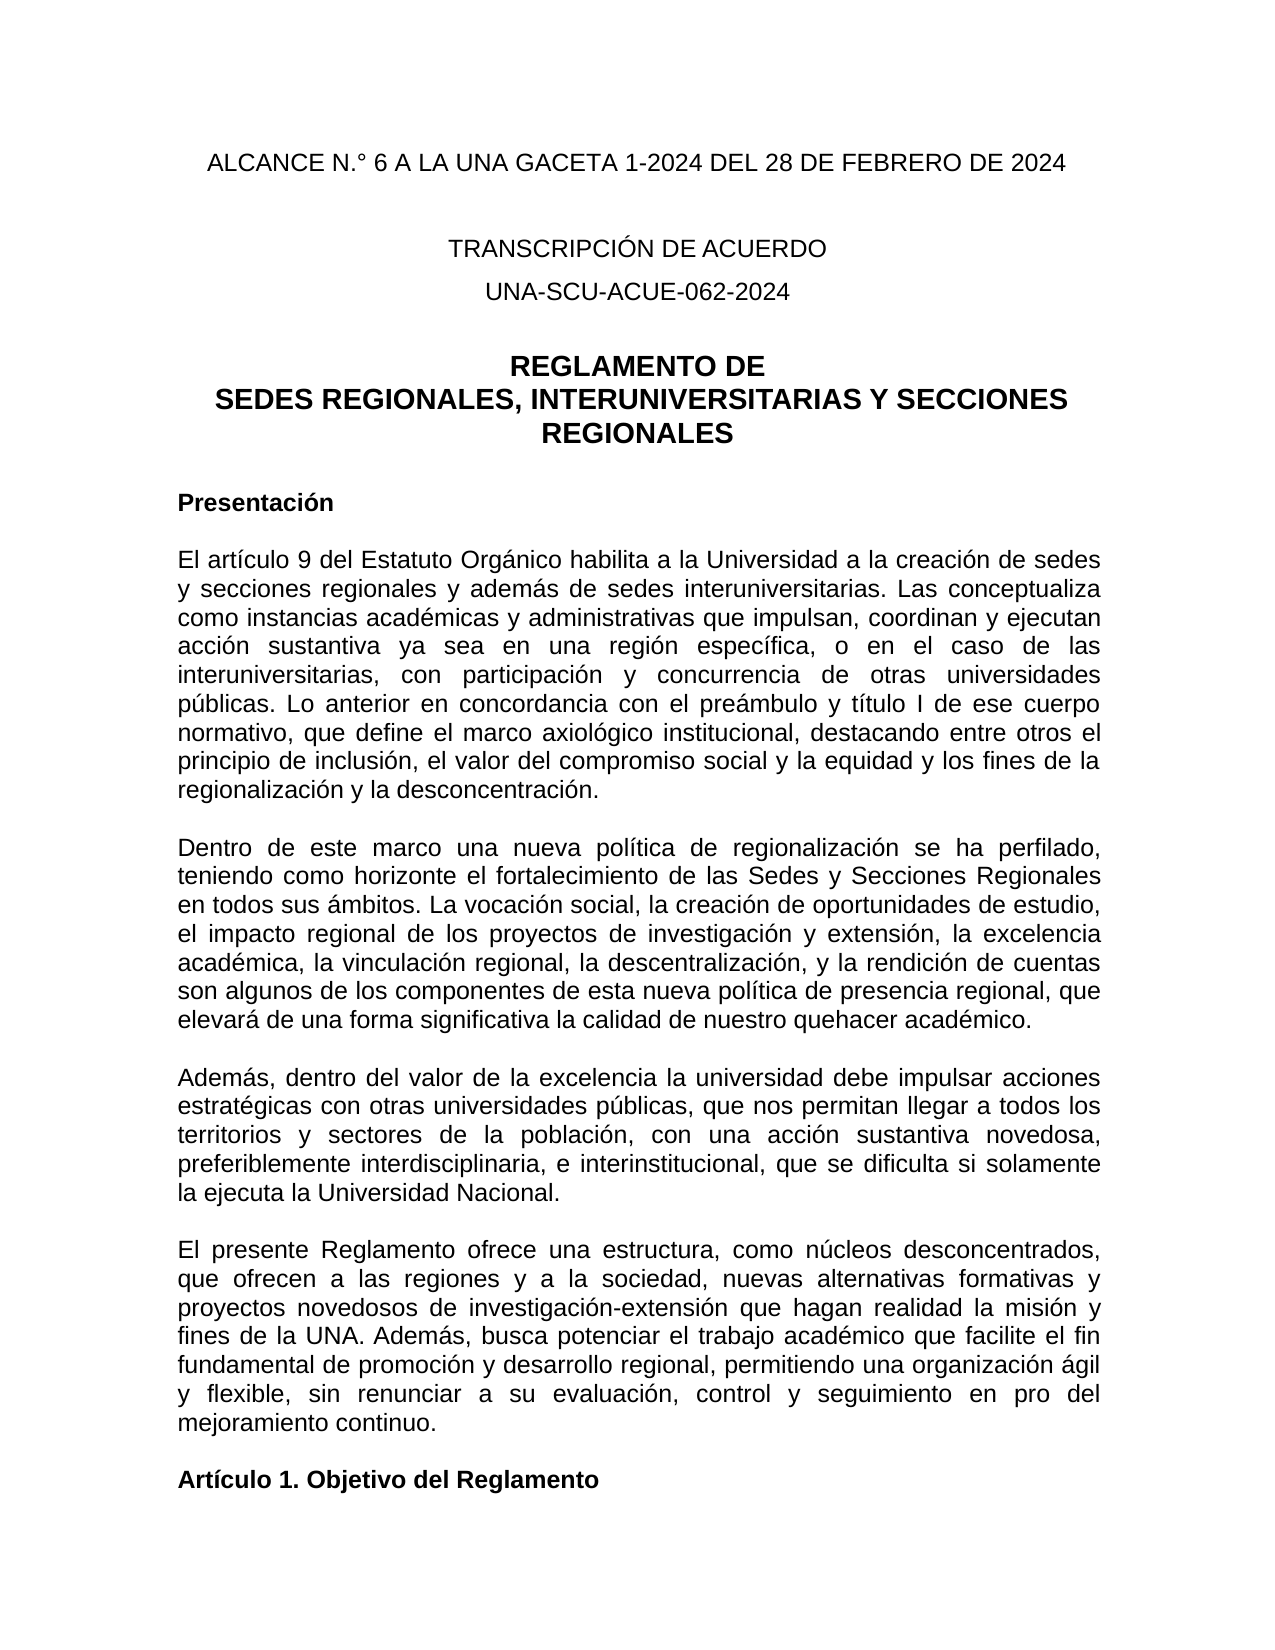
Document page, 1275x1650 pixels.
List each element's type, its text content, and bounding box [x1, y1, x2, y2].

text Artículo 1. Objetivo del Reglamento [177, 1465, 1098, 1494]
subtitle REGLAMENTO DE [177, 348, 1098, 382]
text Presentación [177, 488, 1098, 516]
text TRANSCRIPCIÓN DE ACUERDO [177, 233, 1098, 262]
text Dentro de este marco una nueva política de regionalización se ha perfilado, teniendo como horizonte el fortalecimiento de las Sedes y Secciones Regionales en todos sus ámbitos. La vocación social, la creación de oportunidades de estudio, el impacto regional de los proyectos de investigación y extensión, la excelencia académica, la vinculación regional, la descentralización, y la rendición de cuentas son algunos de los componentes de esta nueva política de presencia regional, que elevará de una forma significativa la calidad de nuestro quehacer académico. [177, 833, 1102, 1034]
text El presente Reglamento ofrece una estructura, como núcleos desconcentrados, que ofrecen a las regiones y a la sociedad, nuevas alternativas formativas y proyectos novedosos de investigación-extensión que hagan realidad la misión y fines de la UNA. Además, busca potenciar el trabajo académico que facilite el fin fundamental de promoción y desarrollo regional, permitiendo una organización ágil y flexible, sin renunciar a su evaluación, control y seguimiento en pro del mejoramiento continuo. [177, 1235, 1102, 1436]
text Además, dentro del valor de la excelencia la universidad debe impulsar acciones estratégicas con otras universidades públicas, que nos permitan llegar a todos los territorios y sectores de la población, con una acción sustantiva novedosa, preferiblemente interdisciplinaria, e interinstitucional, que se dificulta si solamente la ejecuta la Universidad Nacional. [177, 1063, 1102, 1206]
text SEDES REGIONALES, INTERUNIVERSITARIAS Y SECCIONES REGIONALES [177, 382, 1098, 449]
text El artículo 9 del Estatuto Orgánico habilita a la Universidad a la creación de sedes y secciones regionales y además de sedes interuniversitarias. Las conceptualiza como instancias académicas y administrativas que impulsan, coordinan y ejecutan acción sustantiva ya sea en una región específica, o en el caso de las interuniversitarias, con participación y concurrencia de otras universidades públicas. Lo anterior en concordancia con el preámbulo y título I de ese cuerpo normativo, que define el marco axiológico institucional, destacando entre otros el principio de inclusión, el valor del compromiso social y la equidad y los fines de la regionalización y la desconcentración. [177, 545, 1102, 804]
text ALCANCE N.° 6 A LA UNA GACETA 1-2024 DEL 28 DE FEBRERO DE 2024 [176, 148, 1098, 176]
text UNA-SCU-ACUE-062-2024 [177, 277, 1098, 305]
